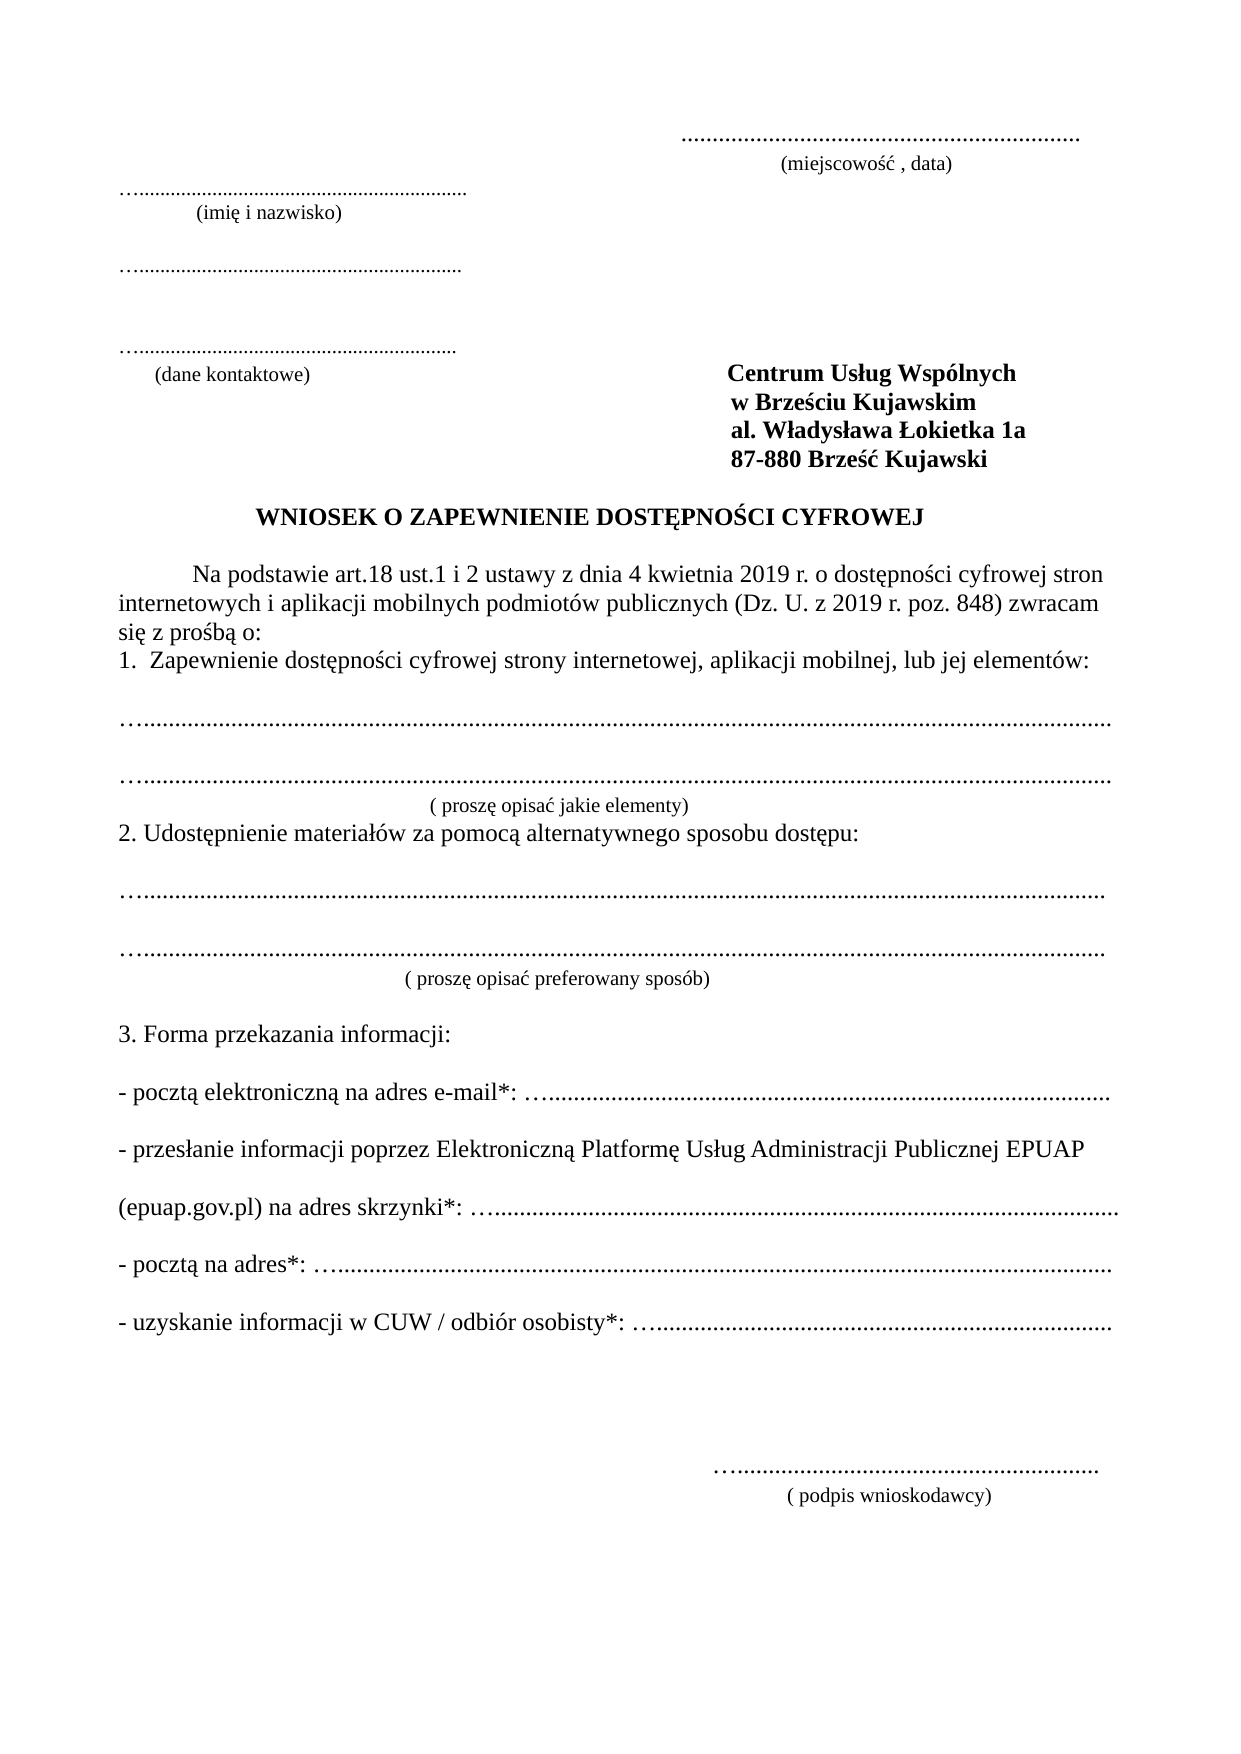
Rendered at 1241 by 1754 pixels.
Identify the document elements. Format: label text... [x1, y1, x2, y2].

text ( podpis wnioskodawcy) [118, 1479, 1122, 1508]
text al. Władysława Łokietka 1a [118, 416, 1122, 444]
text - pocztą elektroniczną na adres e-mail*: ….......................................................................................... [118, 1077, 1122, 1106]
text …............................................................... [118, 176, 1122, 200]
text ….......................................................................................................................................................... [118, 933, 1122, 962]
text WNIOSEK O ZAPEWNIENIE DOSTĘPNOŚCI CYFROWEJ [118, 502, 1122, 531]
text 2. Udostępnienie materiałów za pomocą alternatywnego sposobu dostępu: [118, 818, 1122, 847]
text …........................................................................................................................................................... [118, 703, 1122, 732]
text ….......................................................... [118, 1451, 1122, 1479]
text 1. Zapewnienie dostępności cyfrowej strony internetowej, aplikacji mobilnej, lub jej elementów: [118, 646, 1122, 674]
text ….......................................................................................................................................................... [118, 876, 1122, 904]
text ( proszę opisać preferowany sposób) [118, 962, 1122, 991]
text Na podstawie art.18 ust.1 i 2 ustawy z dnia 4 kwietnia 2019 r. o dostępności cyfrowej stron internetowych i aplikacji mobilnych podmiotów publicznych (Dz. U. z 2019 r. poz. 848) zwracam się z prośbą o: [118, 559, 1122, 646]
text - przesłanie informacji poprzez Elektroniczną Platformę Usług Administracji Publicznej EPUAP [118, 1134, 1122, 1163]
text - uzyskanie informacji w CUW / odbiór osobisty*: …......................................................................... [118, 1307, 1122, 1336]
text - pocztą na adres*: …............................................................................................................................ [118, 1249, 1122, 1278]
text ( proszę opisać jakie elementy) [118, 789, 1122, 818]
text w Brześciu Kujawskim [118, 387, 1122, 416]
text 87-880 Brześć Kujawski [118, 444, 1122, 473]
text ................................................................ [118, 118, 1122, 147]
text (miejscowość , data) [118, 147, 1122, 176]
text (dane kontaktowe) Centrum Usług Wspólnych [118, 358, 1122, 387]
text …........................................................................................................................................................... [118, 761, 1122, 789]
text …............................................................. [118, 334, 1122, 358]
text (imię i nazwisko) [118, 200, 1122, 224]
text (epuap.gov.pl) na adres skrzynki*: ….................................................................................................... [118, 1192, 1122, 1221]
text 3. Forma przekazania informacji: [118, 1019, 1122, 1048]
text ….............................................................. [118, 252, 1122, 277]
